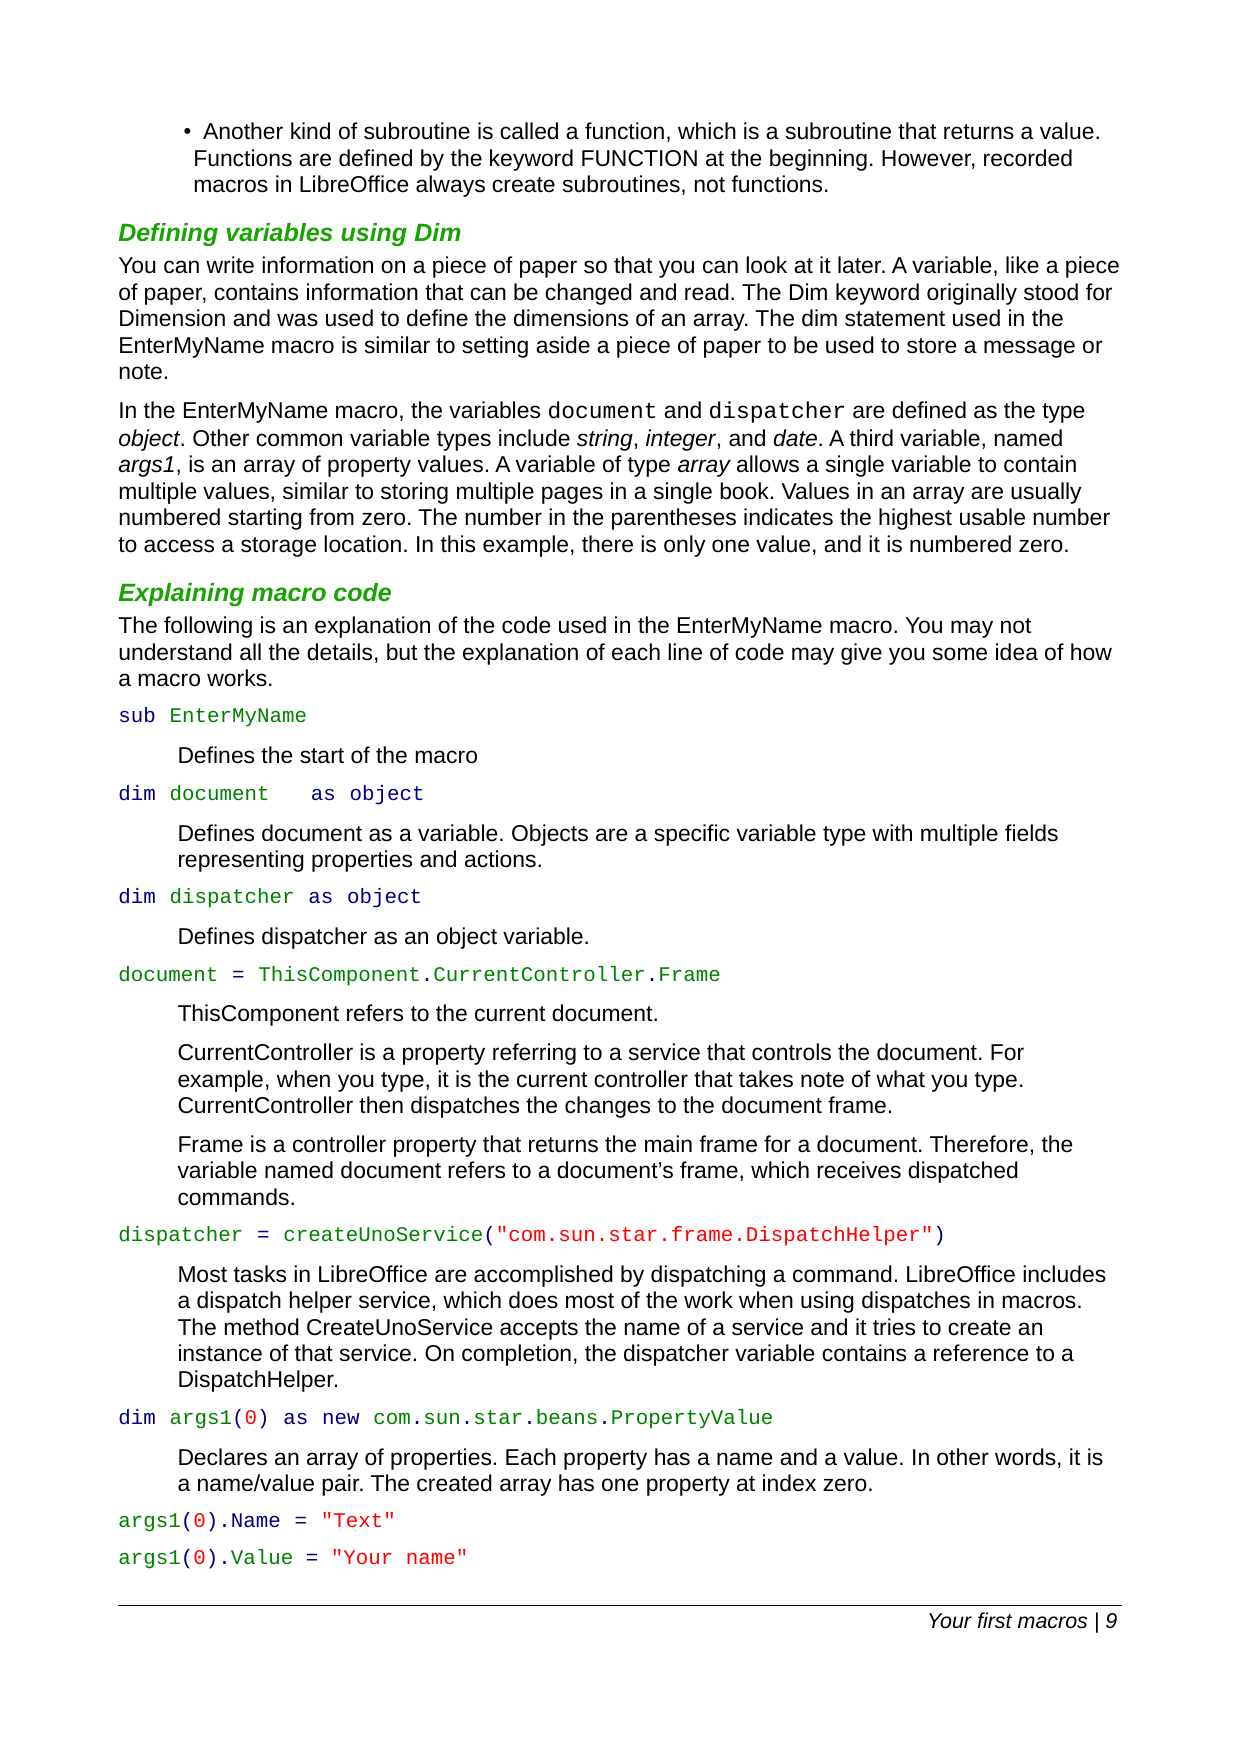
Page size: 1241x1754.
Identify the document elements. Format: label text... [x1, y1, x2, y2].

text Frame is a controller property that returns the main frame for a document. Therefore, the variable named document refers to a document’s frame, which receives dispatched commands. [177, 1131, 1122, 1210]
text Defines dispatcher as an object variable. [177, 923, 1122, 949]
text CurrentController is a property referring to a service that controls the document. For example, when you type, it is the current controller that takes note of what you type. CurrentController then dispatches the changes to the document frame. [177, 1039, 1122, 1118]
text dim document as object [118, 781, 1122, 807]
text The following is an explanation of the code used in the EnterMyName macro. You may not understand all the details, but the explanation of each line of code may give you some idea of how a macro works. [118, 612, 1122, 691]
list Another kind of subroutine is called a function, which is a subroutine that returns a value. Functions are defined by the keyword FUNCTION at the beginning. However, recorded macros in LibreOffice always create subroutines, not functions. [193, 118, 1122, 197]
text You can write information on a piece of paper so that you can look at it later. A variable, like a piece of paper, contains information that can be changed and read. The Dim keyword originally stood for Dimension and was used to define the dimensions of an array. The dim statement used in the EnterMyName macro is similar to setting aside a piece of paper to be used to store a message or note. [118, 252, 1122, 384]
text Most tasks in LibreOffice are accomplished by dispatching a command. LibreOffice includes a dispatch helper service, which does most of the work when using dispatches in macros. The method CreateUnoService accepts the name of a service and it tries to create an instance of that service. On completion, the dispatcher variable contains a reference to a DispatchHelper. [177, 1261, 1122, 1393]
text args1(0).Name = "Text" [118, 1509, 1122, 1535]
text dispatcher = createUnoService("com.sun.star.frame.DispatchHelper") [118, 1222, 1122, 1248]
subtitle Defining variables using Dim [118, 218, 1122, 247]
text dim args1(0) as new com.sun.star.beans.PropertyValue [118, 1405, 1122, 1431]
text Declares an array of properties. Each property has a name and a value. In other words, it is a name/value pair. The created array has one property at index zero. [177, 1443, 1122, 1496]
text args1(0).Value = "Your name" [118, 1547, 1122, 1571]
text In the EnterMyName macro, the variables document and dispatcher are defined as the type object. Other common variable types include string, integer, and date. A third variable, named args1, is an array of property values. A variable of type array allows a single variable to contain multiple values, similar to storing multiple pages in a single book. Values in an array are usually numbered starting from zero. The number in the parentheses indicates the highest usable number to access a storage location. In this example, there is only one value, and it is numbered zero. [118, 397, 1122, 557]
text dim dispatcher as object [118, 885, 1122, 911]
text Defines the start of the macro [177, 742, 1122, 768]
text Defines document as a variable. Objects are a specific variable type with multiple fields representing properties and actions. [177, 819, 1122, 872]
subtitle Explaining macro code [118, 577, 1122, 606]
text ThisComponent refers to the current document. [177, 1000, 1122, 1027]
text sub EnterMyName [118, 704, 1122, 730]
text document = ThisComponent.CurrentController.Frame [118, 962, 1122, 988]
